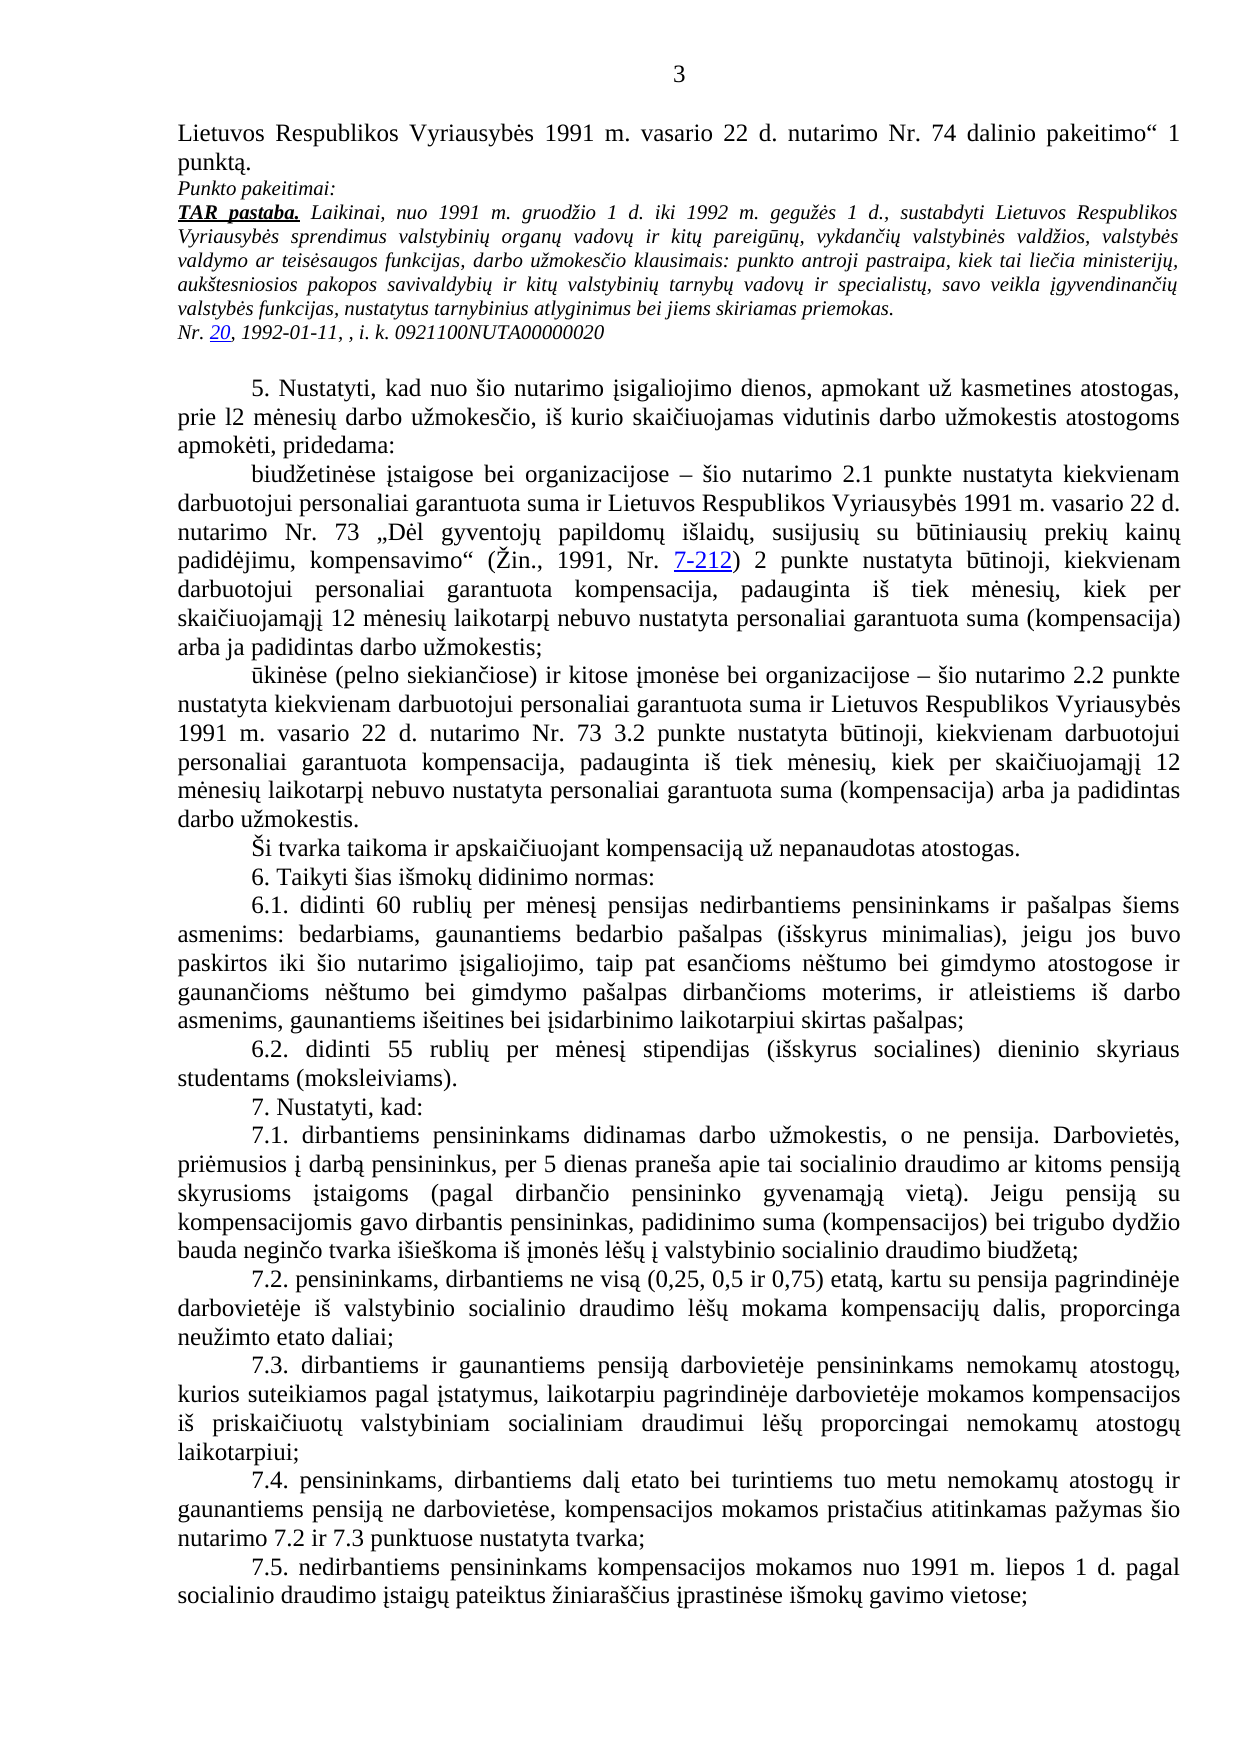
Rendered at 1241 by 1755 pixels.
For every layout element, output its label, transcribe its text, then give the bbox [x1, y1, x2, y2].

text 7.2. pensininkams, dirbantiems ne visą (0,25, 0,5 ir 0,75) etatą, kartu su pensija pagrindinėje darbovietėje iš valstybinio socialinio draudimo lėšų mokama kompensacijų dalis, proporcinga neužimto etato daliai; [177, 1264, 1181, 1350]
text TAR pastaba. Laikinai, nuo 1991 m. gruodžio 1 d. iki 1992 m. gegužės 1 d., sustabdyti Lietuvos Respublikos Vyriausybės sprendimus valstybinių organų vadovų ir kitų pareigūnų, vykdančių valstybinės valdžios, valstybės valdymo ar teisėsaugos funkcijas, darbo užmokesčio klausimais: punkto antroji pastraipa, kiek tai liečia ministerijų, aukštesniosios pakopos savivaldybių ir kitų valstybinių tarnybų vadovų ir specialistų, savo veikla įgyvendinančių valstybės funkcijas, nustatytus tarnybinius atlyginimus bei jiems skiriamas priemokas. [177, 200, 1181, 320]
text 7. Nustatyti, kad: [177, 1092, 1181, 1120]
text 7.3. dirbantiems ir gaunantiems pensiją darbovietėje pensininkams nemokamų atostogų, kurios suteikiamos pagal įstatymus, laikotarpiu pagrindinėje darbovietėje mokamos kompensacijos iš priskaičiuotų valstybiniam socialiniam draudimui lėšų proporcingai nemokamų atostogų laikotarpiui; [177, 1350, 1181, 1465]
text Lietuvos Respublikos Vyriausybės 1991 m. vasario 22 d. nutarimo Nr. 74 dalinio pakeitimo“ 1 punktą. [177, 118, 1181, 176]
text Nr. 20, 1992-01-11, , i. k. 0921100NUTA00000020 [177, 320, 1181, 344]
text 6.1. didinti 60 rublių per mėnesį pensijas nedirbantiems pensininkams ir pašalpas šiems asmenims: bedarbiams, gaunantiems bedarbio pašalpas (išskyrus minimalias), jeigu jos buvo paskirtos iki šio nutarimo įsigaliojimo, taip pat esančioms nėštumo bei gimdymo atostogose ir gaunančioms nėštumo bei gimdymo pašalpas dirbančioms moterims, ir atleistiems iš darbo asmenims, gaunantiems išeitines bei įsidarbinimo laikotarpiui skirtas pašalpas; [177, 890, 1181, 1034]
text 7.4. pensininkams, dirbantiems dalį etato bei turintiems tuo metu nemokamų atostogų ir gaunantiems pensiją ne darbovietėse, kompensacijos mokamos pristačius atitinkamas pažymas šio nutarimo 7.2 ir 7.3 punktuose nustatyta tvarka; [177, 1465, 1181, 1552]
text 7.5. nedirbantiems pensininkams kompensacijos mokamos nuo 1991 m. liepos 1 d. pagal socialinio draudimo įstaigų pateiktus žiniaraščius įprastinėse išmokų gavimo vietose; [177, 1552, 1181, 1609]
text 6.2. didinti 55 rublių per mėnesį stipendijas (išskyrus socialines) dieninio skyriaus studentams (moksleiviams). [177, 1034, 1181, 1092]
text biudžetinėse įstaigose bei organizacijose – šio nutarimo 2.1 punkte nustatyta kiekvienam darbuotojui personaliai garantuota suma ir Lietuvos Respublikos Vyriausybės 1991 m. vasario 22 d. nutarimo Nr. 73 „Dėl gyventojų papildomų išlaidų, susijusių su būtiniausių prekių kainų padidėjimu, kompensavimo“ (Žin., 1991, Nr. 7-212) 2 punkte nustatyta būtinoji, kiekvienam darbuotojui personaliai garantuota kompensacija, padauginta iš tiek mėnesių, kiek per skaičiuojamąjį 12 mėnesių laikotarpį nebuvo nustatyta personaliai garantuota suma (kompensacija) arba ja padidintas darbo užmokestis; [177, 459, 1181, 660]
text Punkto pakeitimai: [177, 176, 1181, 200]
text 6. Taikyti šias išmokų didinimo normas: [177, 862, 1181, 890]
text 5. Nustatyti, kad nuo šio nutarimo įsigaliojimo dienos, apmokant už kasmetines atostogas, prie l2 mėnesių darbo užmokesčio, iš kurio skaičiuojamas vidutinis darbo užmokestis atostogoms apmokėti, pridedama: [177, 373, 1181, 459]
text Ši tvarka taikoma ir apskaičiuojant kompensaciją už nepanaudotas atostogas. [177, 833, 1181, 862]
text ūkinėse (pelno siekiančiose) ir kitose įmonėse bei organizacijose – šio nutarimo 2.2 punkte nustatyta kiekvienam darbuotojui personaliai garantuota suma ir Lietuvos Respublikos Vyriausybės 1991 m. vasario 22 d. nutarimo Nr. 73 3.2 punkte nustatyta būtinoji, kiekvienam darbuotojui personaliai garantuota kompensacija, padauginta iš tiek mėnesių, kiek per skaičiuojamąjį 12 mėnesių laikotarpį nebuvo nustatyta personaliai garantuota suma (kompensacija) arba ja padidintas darbo užmokestis. [177, 660, 1181, 833]
text 7.1. dirbantiems pensininkams didinamas darbo užmokestis, o ne pensija. Darbovietės, priėmusios į darbą pensininkus, per 5 dienas praneša apie tai socialinio draudimo ar kitoms pensiją skyrusioms įstaigoms (pagal dirbančio pensininko gyvenamąją vietą). Jeigu pensiją su kompensacijomis gavo dirbantis pensininkas, padidinimo suma (kompensacijos) bei trigubo dydžio bauda neginčo tvarka išieškoma iš įmonės lėšų į valstybinio socialinio draudimo biudžetą; [177, 1120, 1181, 1264]
